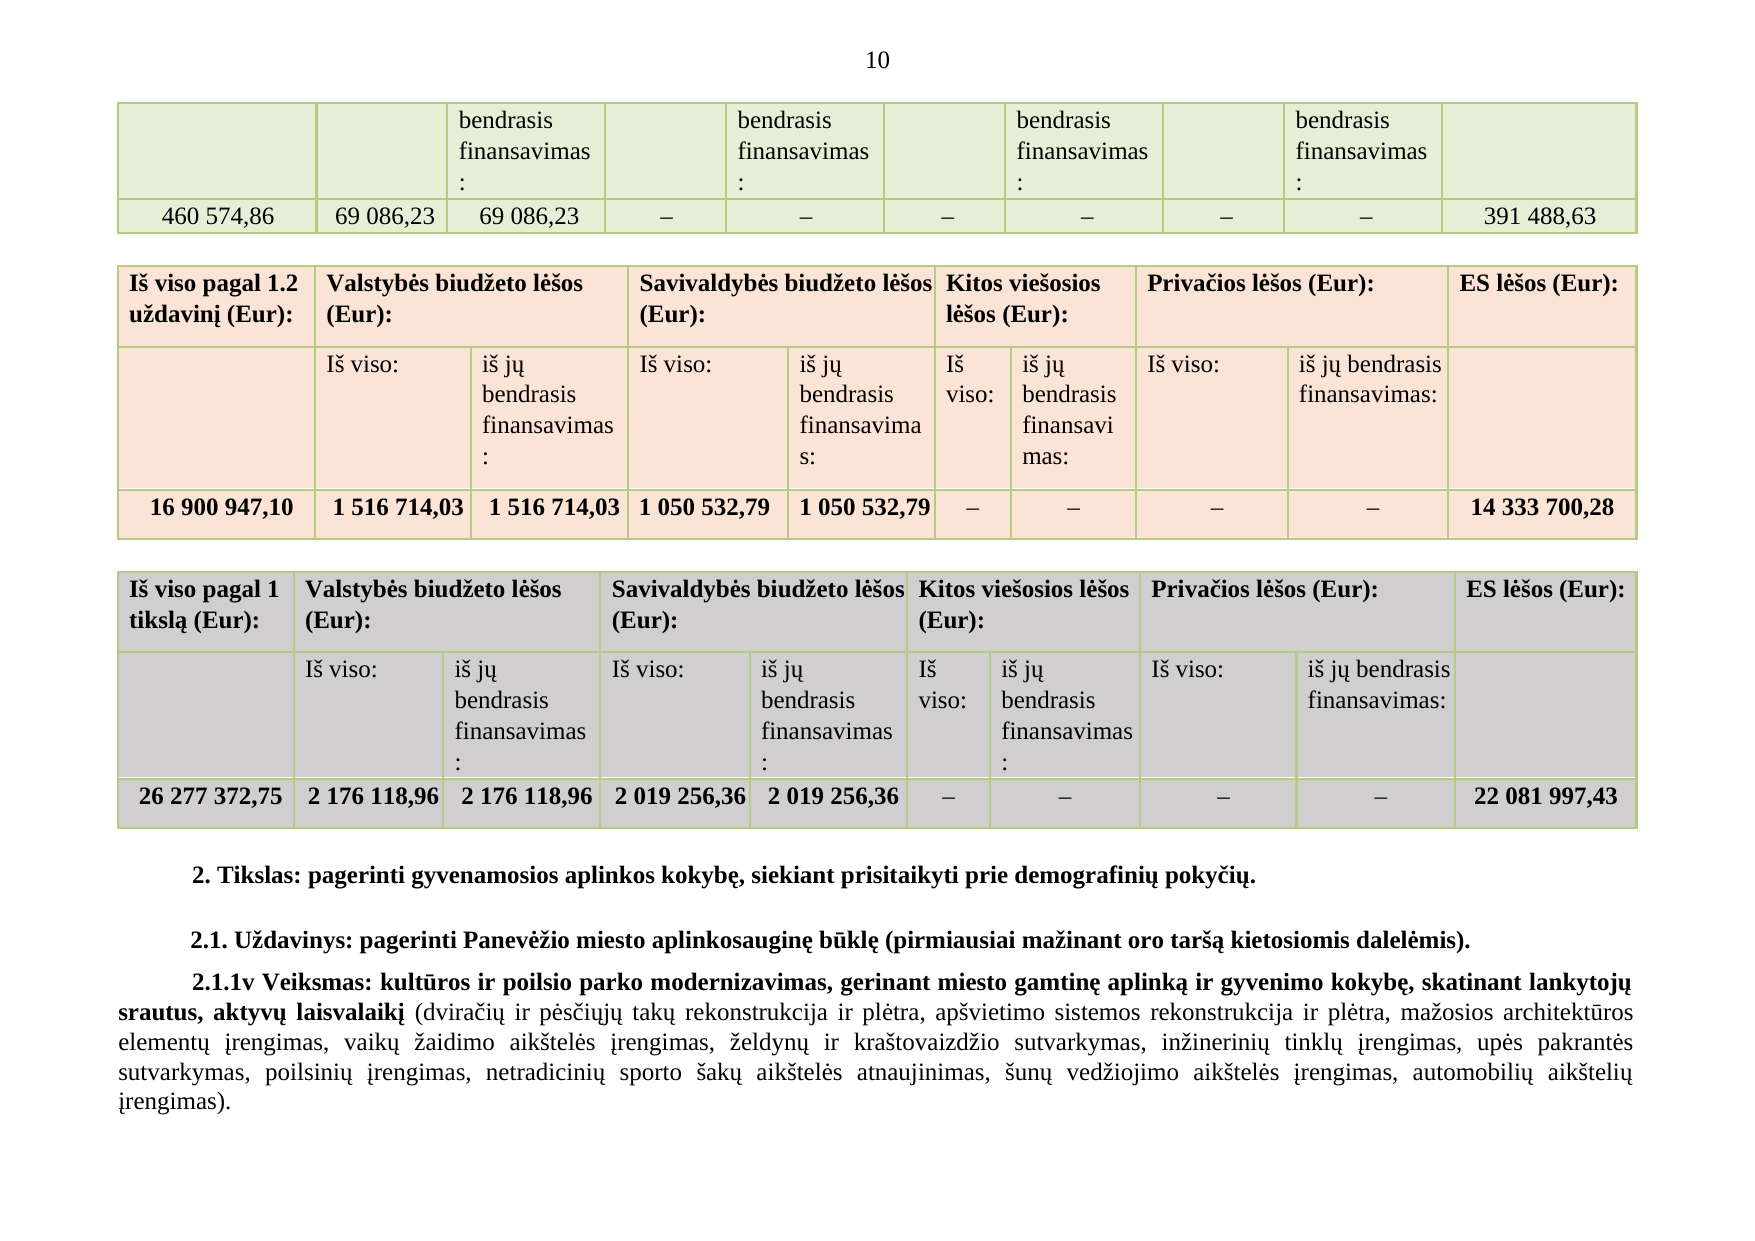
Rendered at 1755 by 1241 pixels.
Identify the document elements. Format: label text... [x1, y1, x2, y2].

table_cell 2 019 256,36 [601, 780, 749, 827]
table_cell bendrasis finansavimas: [727, 104, 883, 198]
table_cell 2 176 118,96 [444, 780, 599, 827]
table_cell Iš viso: [1141, 653, 1295, 777]
table_cell 2 176 118,96 [295, 780, 442, 827]
table_cell – [936, 491, 1010, 538]
table_cell – [885, 200, 1004, 232]
table_cell – [1289, 491, 1447, 538]
table_cell Iš viso: [1137, 348, 1287, 488]
table_cell [1443, 104, 1635, 198]
table_cell 26 277 372,75 [119, 780, 293, 827]
table_cell – [1285, 200, 1441, 232]
table_cell [1164, 104, 1283, 198]
table_cell – [1164, 200, 1283, 232]
table_cell [1449, 348, 1635, 488]
table_cell 14 333 700,28 [1449, 491, 1635, 538]
table_header Savivaldybės biudžeto lėšos (Eur): [601, 573, 906, 651]
table_header Savivaldybės biudžeto lėšos (Eur): [629, 267, 934, 346]
table_header Iš viso pagal 1 tikslą (Eur): [119, 573, 293, 651]
table_cell iš jų bendrasis finansavimas: [444, 653, 599, 777]
table_header ES lėšos (Eur): [1456, 573, 1635, 651]
table_header Privačios lėšos (Eur): [1137, 267, 1447, 346]
table_cell – [606, 200, 725, 232]
table_cell iš jų bendrasis finansavimas: [1289, 348, 1447, 488]
text 2.1. Uždavinys: pagerinti Panevėžio miesto aplinkosauginę būklę (pirmiausiai mažinant oro taršą kietosiomis dalelėmis). [190, 925, 1636, 954]
table_cell 69 086,23 [318, 200, 446, 232]
table_header Valstybės biudžeto lėšos (Eur): [316, 267, 627, 346]
table_cell iš jų bendrasis finansavimas: [1298, 653, 1454, 777]
table_header ES lėšos (Eur): [1449, 267, 1635, 346]
table_cell bendrasis finansavimas: [448, 104, 604, 198]
table_cell Iš viso: [908, 653, 989, 777]
table_cell [606, 104, 725, 198]
table_header Privačios lėšos (Eur): [1141, 573, 1454, 651]
table_cell [119, 348, 314, 488]
table_cell 1 516 714,03 [472, 491, 627, 538]
table_cell 22 081 997,43 [1456, 780, 1635, 827]
table_cell bendrasis finansavimas: [1006, 104, 1162, 198]
table_cell [119, 104, 315, 198]
table_header Kitos viešosios lėšos (Eur): [908, 573, 1139, 651]
table_cell [119, 653, 293, 777]
table_cell iš jų bendrasis finansavimas: [751, 653, 906, 777]
table_cell bendrasis finansavimas: [1285, 104, 1441, 198]
table_header Iš viso pagal 1.2 uždavinį (Eur): [119, 267, 314, 346]
table_cell 460 574,86 [119, 200, 315, 232]
table_cell [885, 104, 1004, 198]
table_cell Iš viso: [295, 653, 442, 777]
table_header Valstybės biudžeto lėšos (Eur): [295, 573, 599, 651]
table_cell 1 516 714,03 [316, 491, 470, 538]
table_cell Iš viso: [316, 348, 470, 488]
table_cell Iš viso: [629, 348, 787, 488]
table_cell – [1141, 780, 1295, 827]
table_cell 1 050 532,79 [789, 491, 934, 538]
table_cell Iš viso: [936, 348, 1010, 488]
table_cell iš jų bendrasis finansavima s: [789, 348, 934, 488]
table_cell 391 488,63 [1443, 200, 1635, 232]
table_cell – [991, 780, 1139, 827]
table_cell [1456, 653, 1635, 777]
table_cell 16 900 947,10 [119, 491, 314, 538]
table_cell Iš viso: [601, 653, 749, 777]
table_cell [318, 104, 446, 198]
table_cell iš jų bendrasis finansavi mas: [1012, 348, 1135, 488]
table_cell 69 086,23 [448, 200, 604, 232]
table_cell – [1006, 200, 1162, 232]
table_cell – [1012, 491, 1135, 538]
table_cell 2 019 256,36 [751, 780, 906, 827]
table_cell iš jų bendrasis finansavimas: [472, 348, 627, 488]
table_cell – [908, 780, 989, 827]
text 2.1.1v Veiksmas: kultūros ir poilsio parko modernizavimas, gerinant miesto gamtinę aplinką ir gyvenimo kokybę, skatinant lankytojų srautus, aktyvų laisvalaikį (dviračių ir pėsčiųjų takų rekonstrukcija ir plėtra, apšvietimo sistemos rekonstrukcija ir plėtra, mažosios architektūros elementų įrengimas, vaikų žaidimo aikštelės įrengimas, želdynų ir kraštovaizdžio sutvarkymas, inžinerinių tinklų įrengimas, upės pakrantės sutvarkymas, poilsinių įrengimas, netradicinių sporto šakų aikštelės atnaujinimas, šunų vedžiojimo aikštelės įrengimas, automobilių aikštelių įrengimas). [118, 967, 1635, 1115]
text 2. Tikslas: pagerinti gyvenamosios aplinkos kokybę, siekiant prisitaikyti prie demografinių pokyčių. [192, 860, 1636, 888]
table_cell – [1137, 491, 1287, 538]
table_cell 1 050 532,79 [629, 491, 787, 538]
table_cell – [727, 200, 883, 232]
table_cell iš jų bendrasis finansavimas: [991, 653, 1139, 777]
table_header Kitos viešosios lėšos (Eur): [936, 267, 1135, 346]
table_cell – [1298, 780, 1454, 827]
